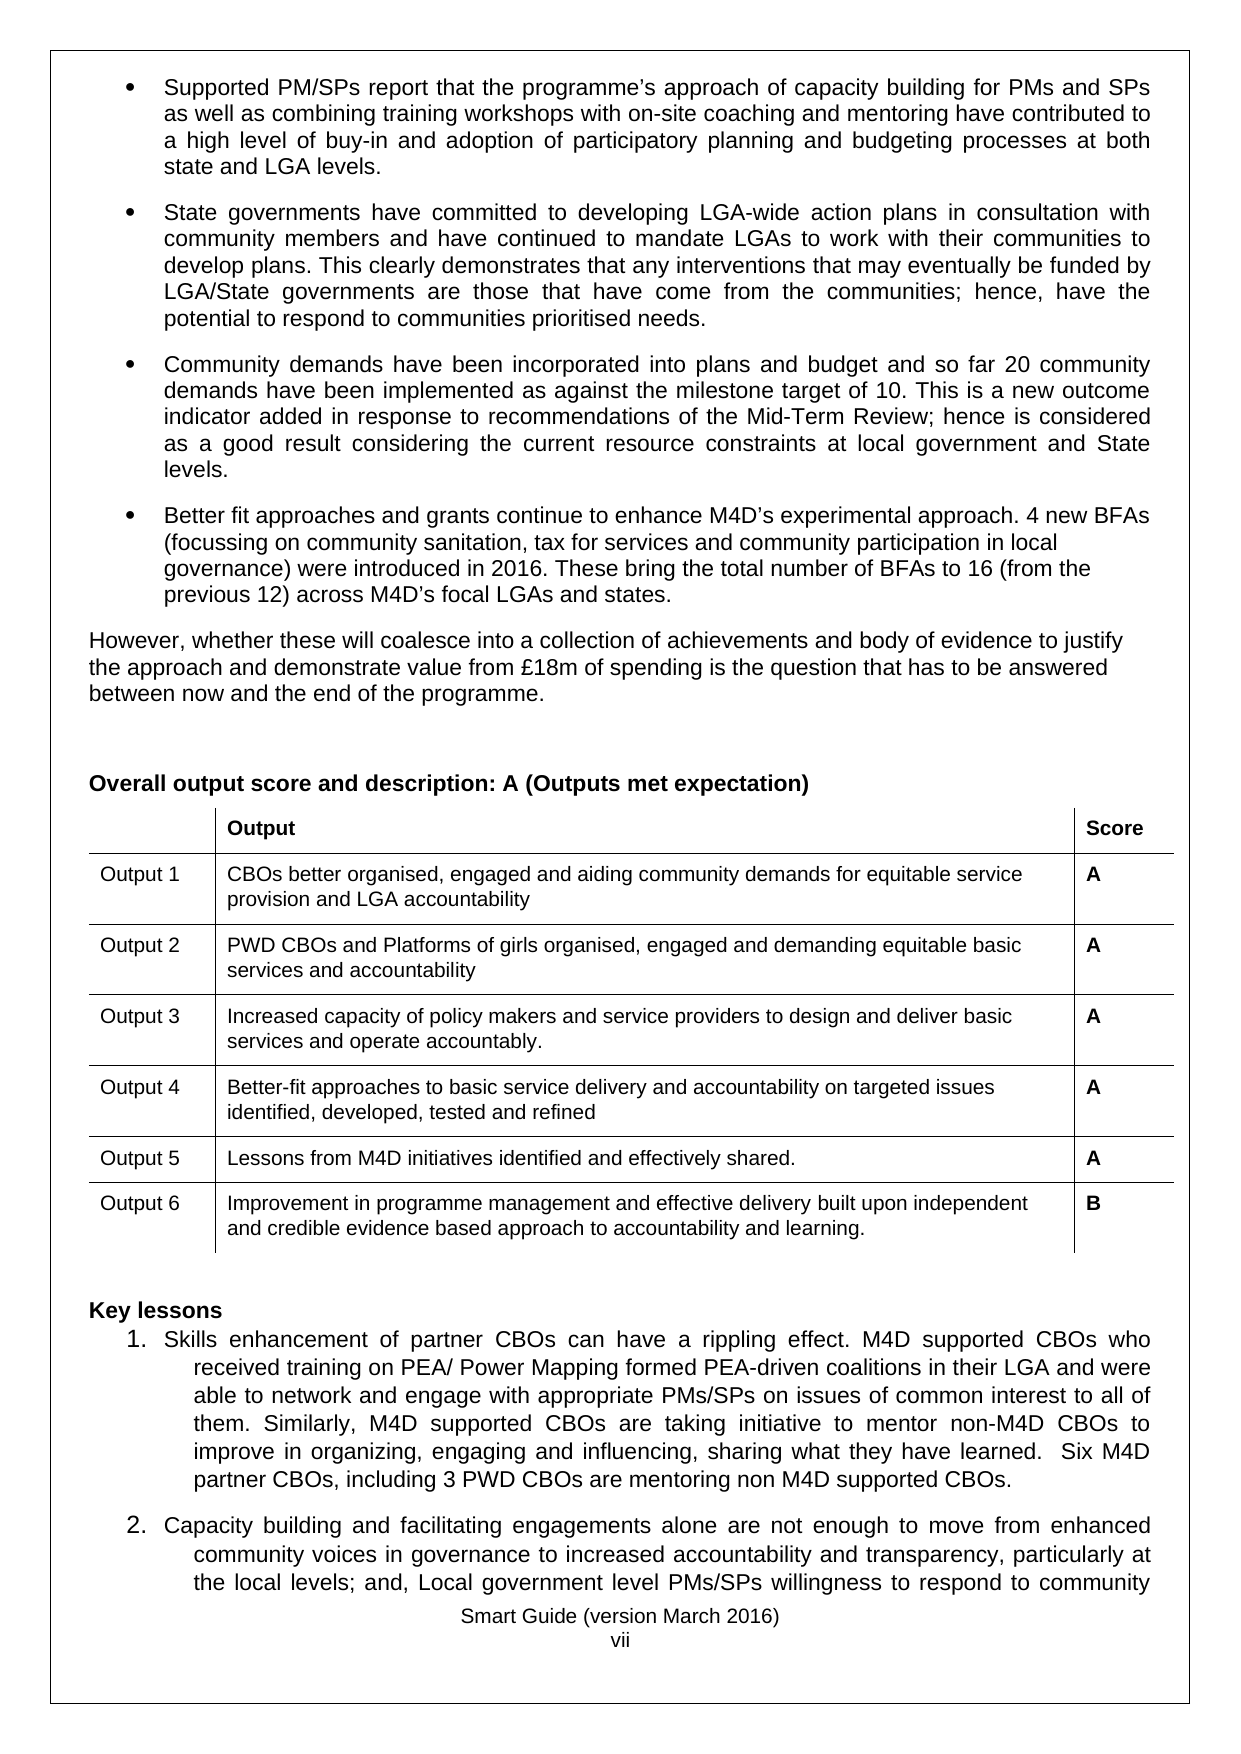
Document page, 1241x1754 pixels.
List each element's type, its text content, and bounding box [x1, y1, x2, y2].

table_header Score [1075, 808, 1174, 853]
list Community demands have been incorporated into plans and budget and so far 20 community demands have been implemented as against the milestone target of 10. This is a new outcome indicator added in response to recommendations of the Mid-Term Review; hence is considered as a good result considering the current resource constraints at local government and State levels. [126, 351, 1152, 482]
table_cell A [1075, 1066, 1174, 1136]
list Better fit approaches and grants continue to enhance M4D’s experimental approach. 4 new BFAs (focussing on community sanitation, tax for services and community participation in local governance) were introduced in 2016. These bring the total number of BFAs to 16 (from the previous 12) across M4D’s focal LGAs and states. [126, 502, 1152, 608]
table_cell A [1075, 1137, 1174, 1182]
table_cell PWD CBOs and Platforms of girls organised, engaged and demanding equitable basic services and accountability [216, 925, 1074, 994]
list Supported PM/SPs report that the programme’s approach of capacity building for PMs and SPs as well as combining training workshops with on-site coaching and mentoring have contributed to a high level of buy-in and adoption of participatory planning and budgeting processes at both state and LGA levels. [126, 74, 1152, 179]
table_cell Better-fit approaches to basic service delivery and accountability on targeted issues identified, developed, tested and refined [216, 1066, 1074, 1136]
table_cell Lessons from M4D initiatives identified and effectively shared. [216, 1137, 1074, 1182]
table_cell Output 5 [89, 1137, 215, 1182]
table_cell Increased capacity of policy makers and service providers to design and deliver basic services and operate accountably. [216, 995, 1074, 1065]
text However, whether these will coalesce into a collection of achievements and body of evidence to justify the approach and demonstrate value from £18m of spending is the question that has to be answered between now and the end of the programme. [89, 627, 1152, 706]
text Overall output score and description: A (Outputs met expectation) [89, 771, 1152, 796]
table_cell Output 1 [89, 854, 215, 923]
list Skills enhancement of partner CBOs can have a rippling effect. M4D supported CBOs who received training on PEA/ Power Mapping formed PEA-driven coalitions in their LGA and were able to network and engage with appropriate PMs/SPs on issues of common interest to all of them. Similarly, M4D supported CBOs are taking initiative to mentor non-M4D CBOs to improve in organizing, engaging and influencing, sharing what they have learned. Six M4D partner CBOs, including 3 PWD CBOs are mentoring non M4D supported CBOs. [126, 1324, 1152, 1492]
table_cell A [1075, 854, 1174, 923]
table_cell Output 3 [89, 995, 215, 1065]
table_cell Output 2 [89, 925, 215, 994]
table_cell A [1075, 995, 1174, 1065]
table_cell B [1075, 1183, 1174, 1253]
table_cell Output 6 [89, 1183, 215, 1253]
table_cell CBOs better organised, engaged and aiding community demands for equitable service provision and LGA accountability [216, 854, 1074, 923]
table_cell Output 4 [89, 1066, 215, 1136]
table_cell A [1075, 925, 1174, 994]
list State governments have committed to developing LGA-wide action plans in consultation with community members and have continued to mandate LGAs to work with their communities to develop plans. This clearly demonstrates that any interventions that may eventually be funded by LGA/State governments are those that have come from the communities; hence, have the potential to respond to communities prioritised needs. [126, 199, 1152, 331]
text Key lessons [89, 1297, 1152, 1324]
table_cell Improvement in programme management and effective delivery built upon independent and credible evidence based approach to accountability and learning. [216, 1183, 1074, 1253]
table_header Output [216, 808, 1074, 853]
list Capacity building and facilitating engagements alone are not enough to move from enhanced community voices in governance to increased accountability and transparency, particularly at the local levels; and, Local government level PMs/SPs willingness to respond to community [126, 1510, 1152, 1595]
table_header [89, 808, 215, 853]
